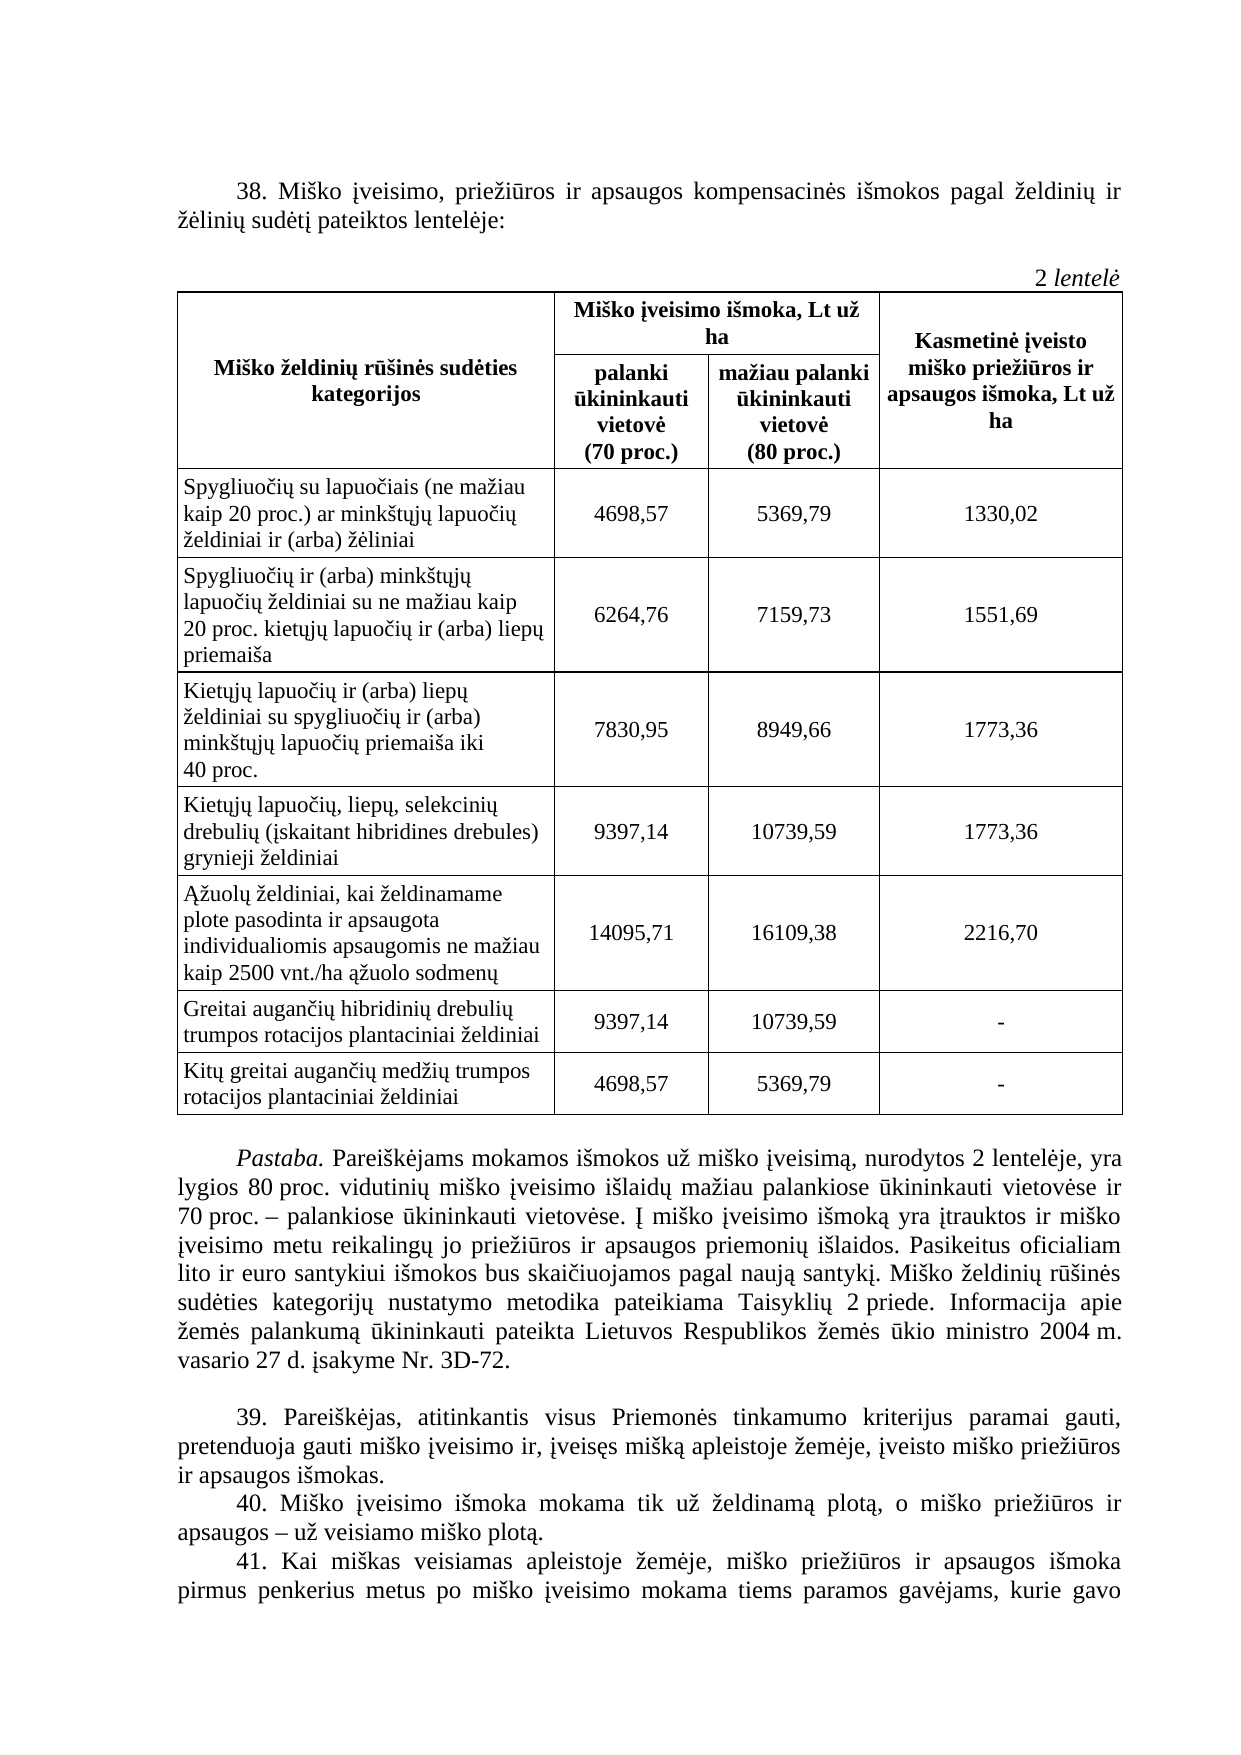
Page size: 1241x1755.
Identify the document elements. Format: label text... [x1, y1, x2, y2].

table_cell 1773,36 [880, 673, 1122, 786]
table_cell 16109,38 [709, 876, 879, 989]
table_cell 10739,59 [709, 991, 879, 1052]
table_cell 1773,36 [880, 787, 1122, 875]
table_cell Spygliuočių su lapuočiais (ne mažiau kaip 20 proc.) ar minkštųjų lapuočių želdiniai ir (arba) žėliniai [178, 469, 554, 557]
table_cell Kietųjų lapuočių, liepų, selekcinių drebulių (įskaitant hibridines drebules) grynieji želdiniai [178, 787, 554, 875]
table_cell palanki ūkininkauti vietovė (70 proc.) [555, 355, 708, 468]
table_cell 14095,71 [555, 876, 708, 989]
table_cell 4698,57 [555, 1053, 708, 1114]
table_cell 5369,79 [709, 1053, 879, 1114]
text 38. Miško įveisimo, priežiūros ir apsaugos kompensacinės išmokos pagal želdinių ir žėlinių sudėtį pateiktos lentelėje: [177, 176, 1122, 234]
table_cell 1330,02 [880, 469, 1122, 557]
table_cell Kietųjų lapuočių ir (arba) liepų želdiniai su spygliuočių ir (arba) minkštųjų lapuočių priemaiša iki 40 proc. [178, 673, 554, 786]
table_cell Ąžuolų želdiniai, kai želdinamame plote pasodinta ir apsaugota individualiomis apsaugomis ne mažiau kaip 2500 vnt./ha ąžuolo sodmenų [178, 876, 554, 989]
table_cell mažiau palanki ūkininkauti vietovė (80 proc.) [709, 355, 879, 468]
table_cell 10739,59 [709, 787, 879, 875]
table_header Kasmetinė įveisto miško priežiūros ir apsaugos išmoka, Lt už ha [880, 293, 1122, 468]
table_cell 6264,76 [555, 558, 708, 671]
table_header Miško įveisimo išmoka, Lt už ha [555, 293, 879, 353]
table_cell 7830,95 [555, 673, 708, 786]
table_cell Kitų greitai augančių medžių trumpos rotacijos plantaciniai želdiniai [178, 1053, 554, 1114]
table_cell 2216,70 [880, 876, 1122, 989]
table_cell 9397,14 [555, 787, 708, 875]
table_cell Greitai augančių hibridinių drebulių trumpos rotacijos plantaciniai želdiniai [178, 991, 554, 1052]
table_cell 9397,14 [555, 991, 708, 1052]
text 41. Kai miškas veisiamas apleistoje žemėje, miško priežiūros ir apsaugos išmoka pirmus penkerius metus po miško įveisimo mokama tiems paramos gavėjams, kurie gavo [177, 1546, 1122, 1603]
table_cell - [880, 1053, 1122, 1114]
table_cell 4698,57 [555, 469, 708, 557]
table_cell 1551,69 [880, 558, 1122, 671]
table_cell 5369,79 [709, 469, 879, 557]
table_cell Spygliuočių ir (arba) minkštųjų lapuočių želdiniai su ne mažiau kaip 20 proc. kietųjų lapuočių ir (arba) liepų priemaiša [178, 558, 554, 671]
text 40. Miško įveisimo išmoka mokama tik už želdinamą plotą, o miško priežiūros ir apsaugos – už veisiamo miško plotą. [177, 1488, 1122, 1546]
text Pastaba. Pareiškėjams mokamos išmokos už miško įveisimą, nurodytos 2 lentelėje, yra lygios 80 proc. vidutinių miško įveisimo išlaidų mažiau palankiose ūkininkauti vietovėse ir 70 proc. – palankiose ūkininkauti vietovėse. Į miško įveisimo išmoką yra įtrauktos ir miško įveisimo metu reikalingų jo priežiūros ir apsaugos priemonių išlaidos. Pasikeitus oficialiam lito ir euro santykiui išmokos bus skaičiuojamos pagal naują santykį. Miško želdinių rūšinės sudėties kategorijų nustatymo metodika pateikiama Taisyklių 2 priede. Informacija apie žemės palankumą ūkininkauti pateikta Lietuvos Respublikos žemės ūkio ministro 2004 m. vasario 27 d. įsakyme Nr. 3D-72. [177, 1143, 1122, 1373]
text 2 lentelė [177, 263, 1122, 291]
table_header Miško želdinių rūšinės sudėties kategorijos [178, 293, 554, 468]
table_cell 8949,66 [709, 673, 879, 786]
table_cell 7159,73 [709, 558, 879, 671]
text 39. Pareiškėjas, atitinkantis visus Priemonės tinkamumo kriterijus paramai gauti, pretenduoja gauti miško įveisimo ir, įveisęs mišką apleistoje žemėje, įveisto miško priežiūros ir apsaugos išmokas. [177, 1402, 1122, 1488]
table_cell - [880, 991, 1122, 1052]
